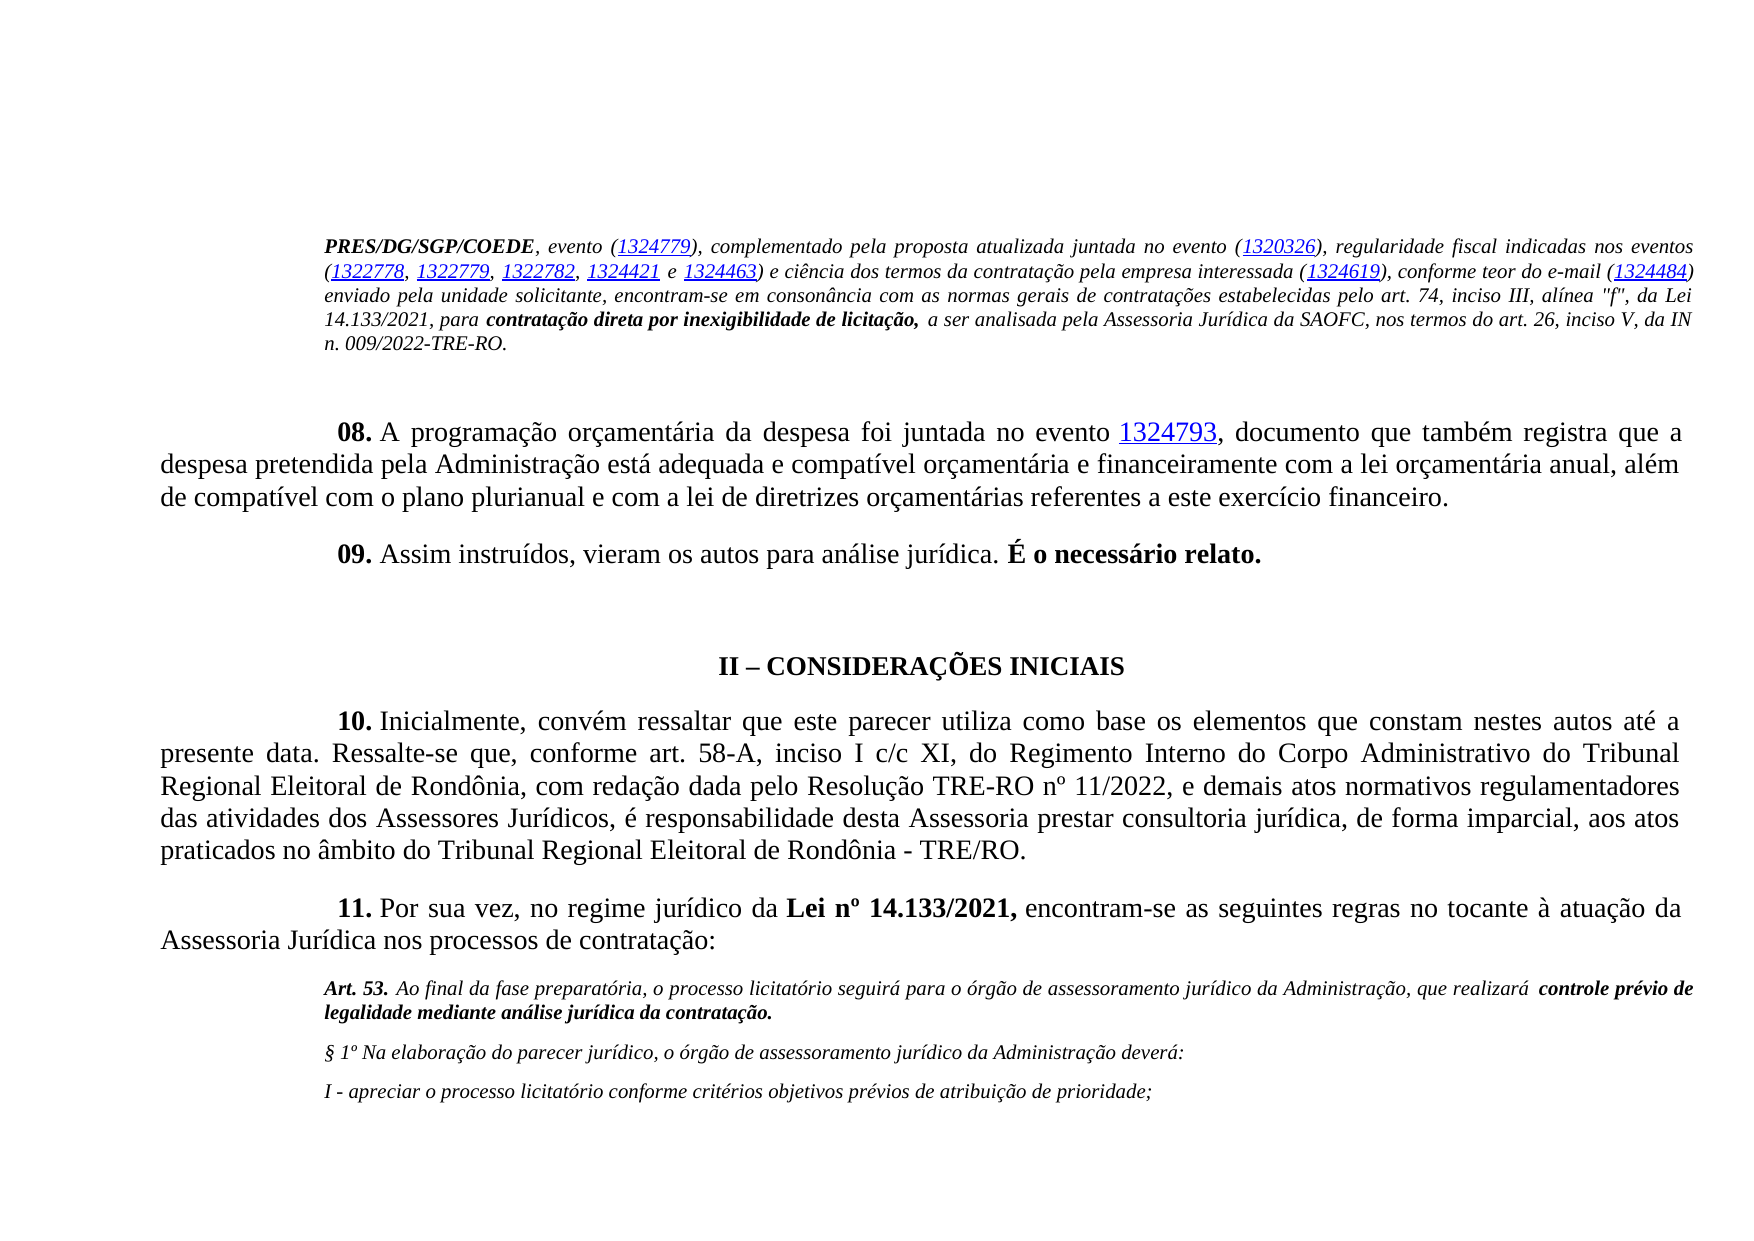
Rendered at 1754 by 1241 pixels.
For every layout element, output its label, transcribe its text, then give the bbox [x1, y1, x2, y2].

text § 1º Na elaboração do parecer jurídico, o órgão de assessoramento jurídico da Administração deverá: [324, 1039, 1696, 1064]
text 08. A programação orçamentária da despesa foi juntada no evento 1324793, documento que também registra que a despesa pretendida pela Administração está adequada e compatível orçamentária e financeiramente com a lei orçamentária anual, além de compatível com o plano plurianual e com a lei de diretrizes orçamentárias referentes a este exercício financeiro. [160, 415, 1683, 512]
text 09. Assim instruídos, vieram os autos para análise jurídica. É o necessário relato. [160, 537, 1683, 569]
text Art. 53. Ao final da fase preparatória, o processo licitatório seguirá para o órgão de assessoramento jurídico da Administração, que realizará controle prévio de legalidade mediante análise jurídica da contratação. [324, 976, 1696, 1024]
text 11. Por sua vez, no regime jurídico da Lei nº 14.133/2021, encontram-se as seguintes regras no tocante à atuação da Assessoria Jurídica nos processos de contratação: [160, 891, 1683, 956]
text 10. Inicialmente, convém ressaltar que este parecer utiliza como base os elementos que constam nestes autos até a presente data. Ressalte-se que, conforme art. 58-A, inciso I c/c XI, do Regimento Interno do Corpo Administrativo do Tribunal Regional Eleitoral de Rondônia, com redação dada pelo Resolução TRE-RO nº 11/2022, e demais atos normativos regulamentadores das atividades dos Assessores Jurídicos, é responsabilidade desta Assessoria prestar consultoria jurídica, de forma imparcial, aos atos praticados no âmbito do Tribunal Regional Eleitoral de Rondônia - TRE/RO. [160, 704, 1683, 866]
text - PRES/DG/SGP/COEDE, evento (1324779), complementado pela proposta atualizada juntada no evento (1320326), regularidade fiscal indicadas nos eventos (1322778, 1322779, 1322782, 1324421 e 1324463) e ciência dos termos da contratação pela empresa interessada (1324619), conforme teor do e-mail (1324484) enviado pela unidade solicitante, encontram-se em consonância com as normas gerais de contratações estabelecidas pelo art. 74, inciso III, alínea "f", da Lei 14.133/2021, para contratação direta por inexigibilidade de licitação, a ser analisada pela Assessoria Jurídica da SAOFC, nos termos do art. 26, inciso V, da IN n. 009/2022-TRE-RO. [324, 234, 1696, 355]
text II – CONSIDERAÇÕES INICIAIS [148, 650, 1696, 681]
text I - apreciar o processo licitatório conforme critérios objetivos prévios de atribuição de prioridade; [324, 1079, 1696, 1103]
